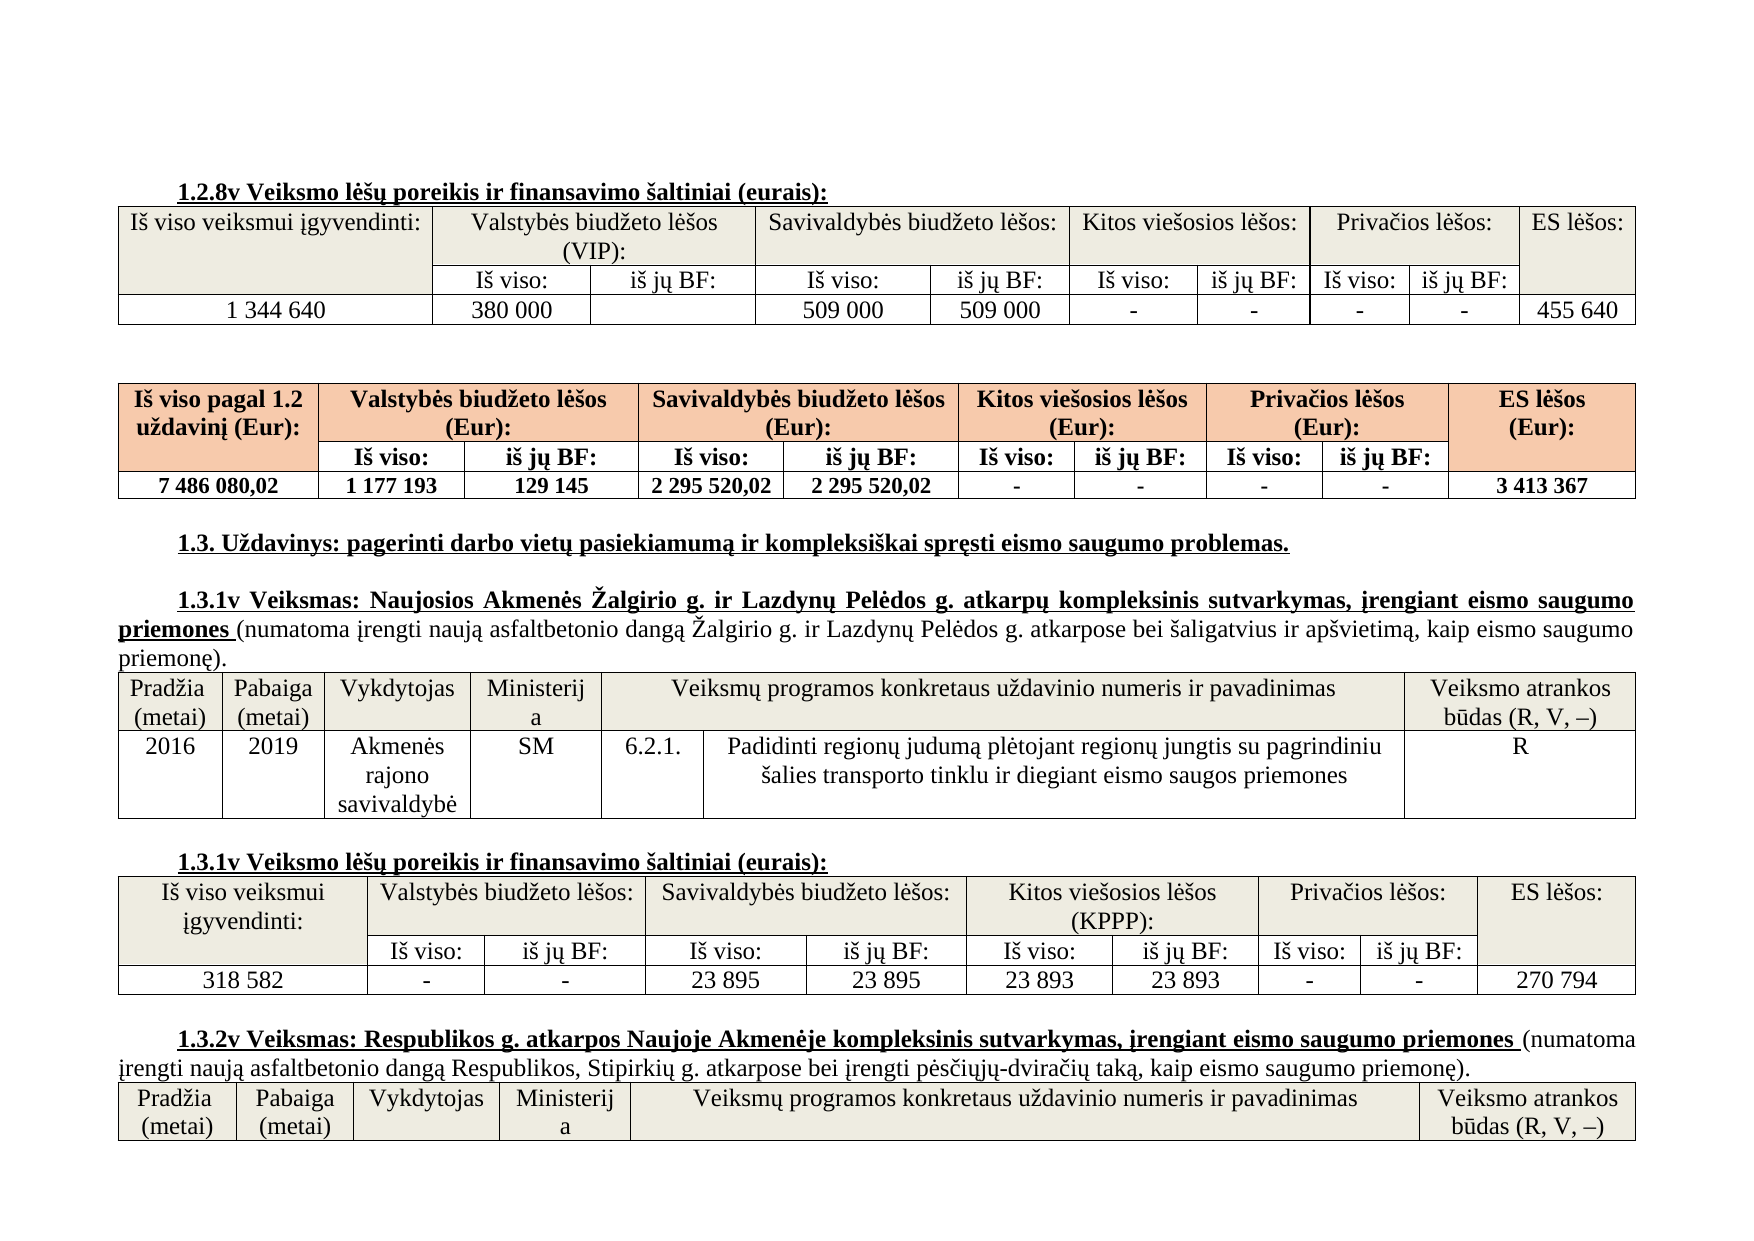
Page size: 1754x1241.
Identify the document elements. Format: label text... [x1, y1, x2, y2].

table_cell iš jų BF: [465, 442, 638, 471]
table_cell iš jų BF: [784, 442, 958, 471]
table_cell iš jų BF: [1075, 442, 1206, 471]
table_header Privačios lėšos: [1259, 877, 1477, 935]
table_header Savivaldybės biudžeto lėšos (Eur): [639, 384, 958, 441]
table_cell 2016 [119, 731, 222, 818]
table_cell 2019 [223, 731, 324, 818]
table_cell 23 893 [1113, 966, 1258, 994]
table_cell 6.2.1. [602, 731, 703, 818]
table_header Privačios lėšos (Eur): [1207, 384, 1448, 441]
table_cell - [1311, 295, 1409, 324]
table_header ES lėšos: [1478, 877, 1635, 964]
table_cell 3 413 367 [1449, 472, 1635, 498]
table_cell 2 295 520,02 [639, 472, 783, 498]
table_cell Iš viso: [1259, 936, 1360, 964]
table_header Valstybės biudžeto lėšos: [368, 877, 645, 935]
table_cell Iš viso: [967, 936, 1112, 964]
table_header ES lėšos (Eur): [1449, 384, 1635, 471]
table_cell R [1405, 731, 1635, 818]
table_cell - [1361, 966, 1477, 994]
table_cell - [485, 966, 645, 994]
text 1.3.1v Veiksmo lėšų poreikis ir finansavimo šaltiniai (eurais): [118, 847, 1636, 876]
table_header Veiksmo atrankos būdas (R, V, –) [1405, 673, 1635, 730]
table_header Valstybės biudžeto lėšos (Eur): [319, 384, 638, 441]
table_cell 509 000 [931, 295, 1069, 324]
table_header Privačios lėšos: [1311, 207, 1519, 264]
table_cell 380 000 [433, 295, 590, 324]
table_cell SM [471, 731, 601, 818]
text 1.3. Uždavinys: pagerinti darbo vietų pasiekiamumą ir kompleksiškai spręsti eismo saugumo problemas. [118, 528, 1636, 557]
table_cell iš jų BF: [485, 936, 645, 964]
table_cell Iš viso: [1070, 266, 1197, 294]
table_cell 1 344 640 [119, 295, 432, 324]
table_cell Iš viso: [319, 442, 464, 471]
table_cell 23 895 [807, 966, 966, 994]
table_header Iš viso pagal 1.2 uždavinį (Eur): [119, 384, 318, 471]
table_cell 7 486 080,02 [119, 472, 318, 498]
table_header Ministerija [471, 673, 601, 730]
table_cell 509 000 [756, 295, 930, 324]
table_cell Akmenės rajono savivaldybė [325, 731, 470, 818]
table_cell - [1207, 472, 1322, 498]
table_cell - [1070, 295, 1197, 324]
table_cell - [1259, 966, 1360, 994]
table_cell [591, 295, 755, 324]
table_header Veiksmų programos konkretaus uždavinio numeris ir pavadinimas [602, 673, 1404, 730]
table_header ES lėšos: [1520, 207, 1635, 294]
table_cell iš jų BF: [1198, 266, 1309, 294]
table_cell Iš viso: [433, 266, 590, 294]
table_header Pradžia (metai) [119, 673, 222, 730]
table_cell 2 295 520,02 [784, 472, 958, 498]
table_cell 270 794 [1478, 966, 1635, 994]
table_cell - [1323, 472, 1448, 498]
text 1.3.1v Veiksmas: Naujosios Akmenės Žalgirio g. ir Lazdynų Pelėdos g. atkarpų kompleksinis sutvarkymas, įrengiant eismo saugumo priemones (numatoma įrengti naują asfaltbetonio dangą Žalgirio g. ir Lazdynų Pelėdos g. atkarpose bei šaligatvius ir apšvietimą, kaip eismo saugumo priemonę). [118, 586, 1636, 672]
table_cell - [1075, 472, 1206, 498]
table_cell - [1410, 295, 1519, 324]
table_header Veiksmo atrankos būdas (R, V, –) [1420, 1083, 1635, 1140]
table_header Pabaiga (metai) [237, 1083, 353, 1140]
table_cell iš jų BF: [931, 266, 1069, 294]
table_cell Iš viso: [368, 936, 484, 964]
table_cell iš jų BF: [1113, 936, 1258, 964]
table_header Vykdytojas [325, 673, 470, 730]
table_cell 318 582 [119, 966, 367, 994]
table_header Kitos viešosios lėšos (KPPP): [967, 877, 1258, 935]
table_cell Iš viso: [1311, 266, 1409, 294]
table_header Iš viso veiksmui įgyvendinti: [119, 207, 432, 294]
table_cell Padidinti regionų judumą plėtojant regionų jungtis su pagrindiniu šalies transporto tinklu ir diegiant eismo saugos priemones [704, 731, 1404, 818]
table_cell 23 895 [646, 966, 806, 994]
table_cell 23 893 [967, 966, 1112, 994]
table_header Valstybės biudžeto lėšos (VIP): [433, 207, 755, 264]
table_header Pabaiga (metai) [223, 673, 324, 730]
table_header Iš viso veiksmui įgyvendinti: [119, 877, 367, 964]
table_header Kitos viešosios lėšos (Eur): [959, 384, 1206, 441]
table_cell Iš viso: [959, 442, 1074, 471]
text 1.3.2v Veiksmas: Respublikos g. atkarpos Naujoje Akmenėje kompleksinis sutvarkymas, įrengiant eismo saugumo priemones (numatoma įrengti naują asfaltbetonio dangą Respublikos, Stipirkių g. atkarpose bei įrengti pėsčiųjų-dviračių taką, kaip eismo saugumo priemonę). [118, 1024, 1636, 1082]
table_cell - [368, 966, 484, 994]
table_cell - [959, 472, 1074, 498]
table_cell Iš viso: [646, 936, 806, 964]
table_cell 129 145 [465, 472, 638, 498]
table_cell Iš viso: [639, 442, 783, 471]
table_header Pradžia (metai) [119, 1083, 236, 1140]
table_header Savivaldybės biudžeto lėšos: [646, 877, 966, 935]
table_header Veiksmų programos konkretaus uždavinio numeris ir pavadinimas [631, 1083, 1419, 1140]
table_cell 455 640 [1520, 295, 1635, 324]
table_header Vykdytojas [354, 1083, 499, 1140]
table_cell iš jų BF: [1323, 442, 1448, 471]
table_header Ministerija [500, 1083, 630, 1140]
text 1.2.8v Veiksmo lėšų poreikis ir finansavimo šaltiniai (eurais): [118, 177, 1636, 206]
table_cell iš jų BF: [1410, 266, 1519, 294]
table_cell 1 177 193 [319, 472, 464, 498]
table_cell iš jų BF: [591, 266, 755, 294]
table_cell iš jų BF: [807, 936, 966, 964]
table_cell Iš viso: [756, 266, 930, 294]
table_header Kitos viešosios lėšos: [1070, 207, 1309, 264]
table_cell - [1198, 295, 1309, 324]
table_cell iš jų BF: [1361, 936, 1477, 964]
table_header Savivaldybės biudžeto lėšos: [756, 207, 1069, 264]
table_cell Iš viso: [1207, 442, 1322, 471]
